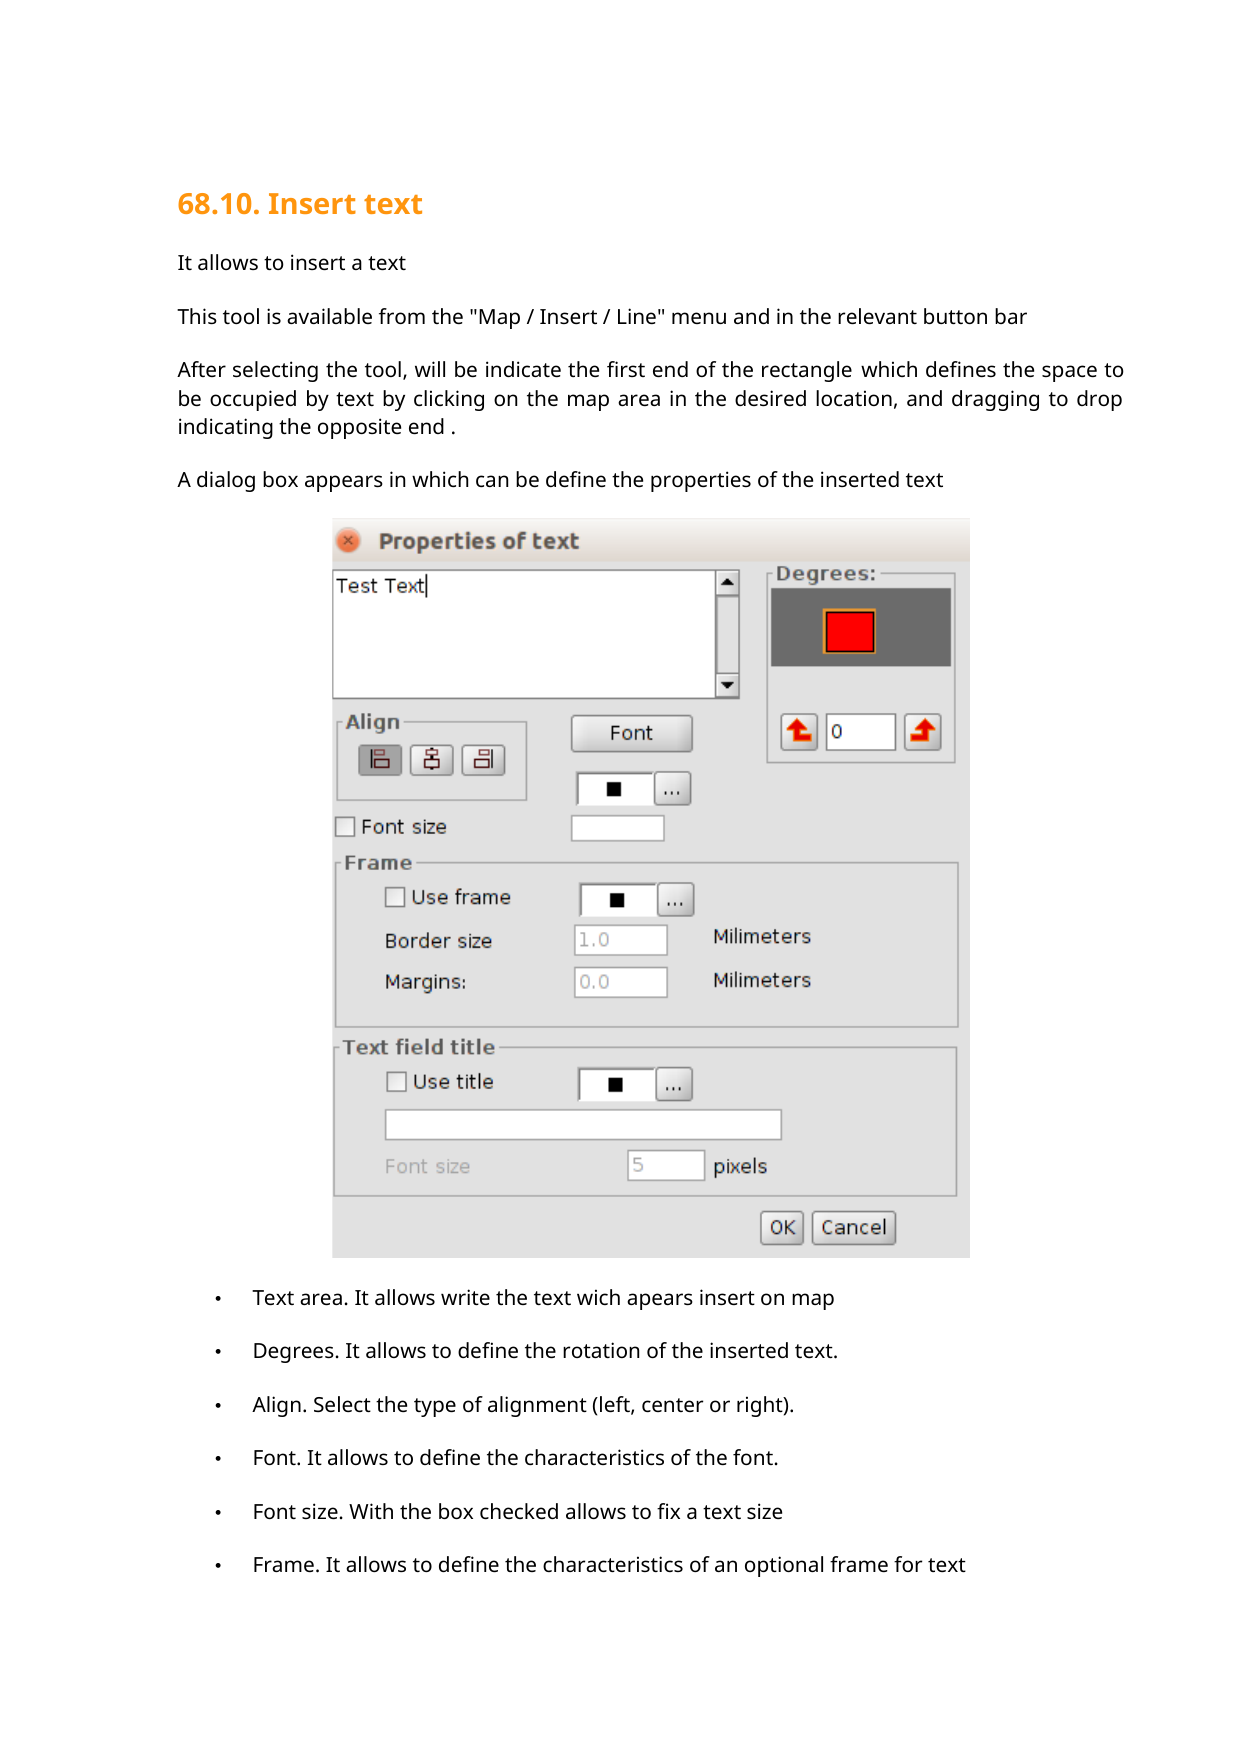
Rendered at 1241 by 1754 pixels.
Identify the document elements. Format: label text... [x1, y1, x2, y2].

subtitle 68.10. Insert text [177, 184, 1125, 223]
list Frame. It allows to define the characteristics of an optional frame for text [215, 1550, 1125, 1579]
list Font size. With the box checked allows to fix a text size [215, 1497, 1125, 1525]
picture [332, 518, 970, 1258]
list Align. Select the type of alignment (left, center or right). [215, 1390, 1125, 1418]
text It allows to insert a text [177, 248, 1125, 277]
list Text area. It allows write the text wich apears insert on map [215, 1283, 1125, 1311]
list Degrees. It allows to define the rotation of the inserted text. [215, 1336, 1125, 1365]
text After selecting the tool, will be indicate the first end of the rectangle which defines the space to be occupied by text by clicking on the map area in the desired location, and dragging to drop indicating the opposite end . [177, 355, 1125, 441]
text A dialog box appears in which can be define the properties of the inserted text [177, 466, 1125, 494]
text This tool is available from the "Map / Insert / Line" menu and in the relevant button bar [177, 302, 1125, 330]
list Font. It allows to define the characteristics of the font. [215, 1443, 1125, 1472]
